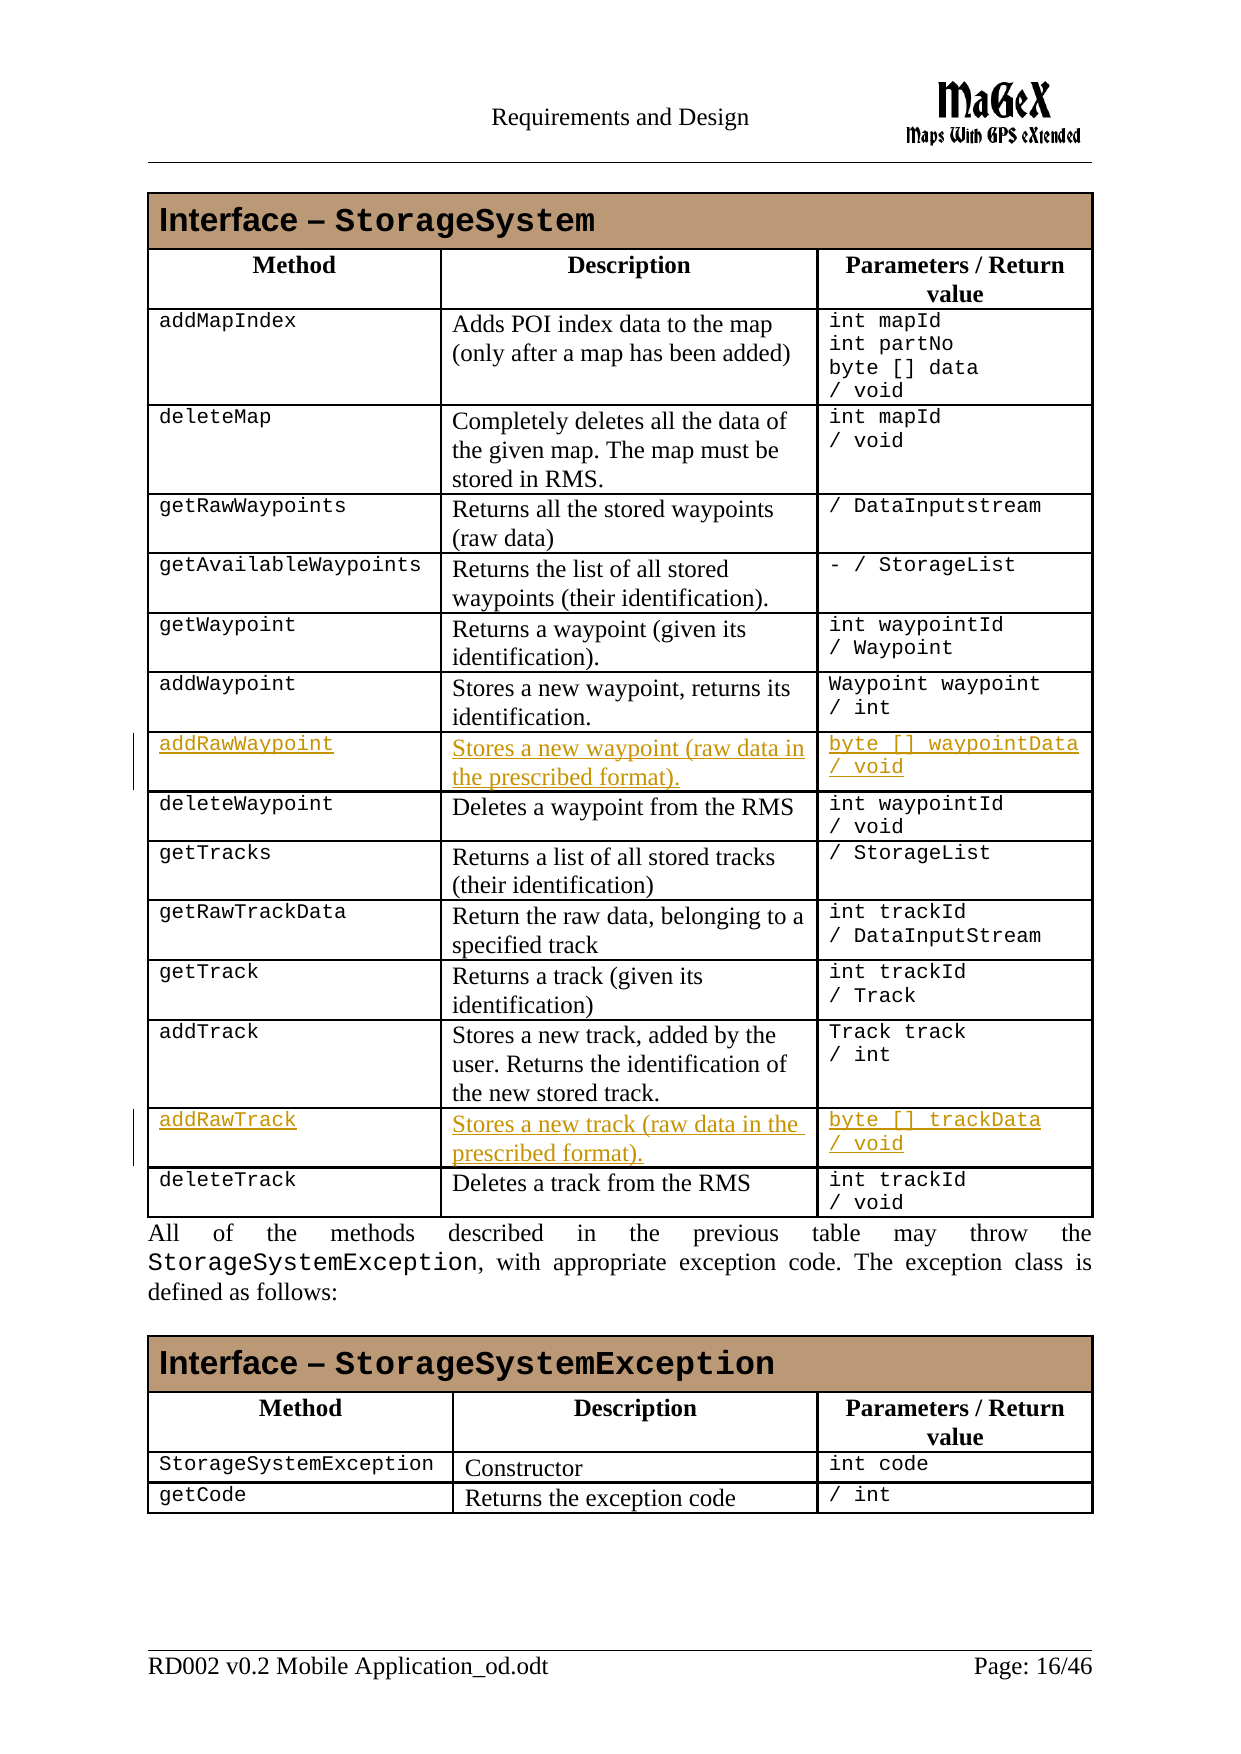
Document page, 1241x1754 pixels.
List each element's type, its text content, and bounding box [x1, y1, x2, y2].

table_cell getWaypoint [149, 614, 440, 671]
text All of the methods described in the previous table may throw the StorageSystemException, with appropriate exception code. The exception class is defined as follows: [148, 1218, 1092, 1306]
table_cell getRawTrackData [149, 901, 440, 959]
table_cell Deletes a waypoint from the RMS [442, 793, 816, 840]
table_cell int trackId / DataInputStream [819, 901, 1091, 959]
table_cell deleteWaypoint [149, 793, 440, 840]
table_cell addRawWaypoint [149, 733, 440, 790]
table_cell Method [149, 250, 440, 307]
table_cell int mapId / void [819, 406, 1091, 492]
table_cell Deletes a track from the RMS [442, 1169, 816, 1216]
table_cell int waypointId / Waypoint [819, 614, 1091, 671]
table_cell StorageSystemException [149, 1453, 452, 1481]
table_cell Waypoint waypoint / int [819, 673, 1091, 731]
table_cell / StorageList [819, 842, 1091, 899]
table_cell int waypointId / void [819, 793, 1091, 840]
table_cell Stores a new waypoint (raw data in the prescribed format). [442, 733, 816, 790]
table_cell getAvailableWaypoints [149, 554, 440, 612]
table_cell Return the raw data, belonging to a specified track [442, 901, 816, 959]
table_cell getRawWaypoints [149, 495, 440, 552]
table_cell Returns all the stored waypoints (raw data) [442, 495, 816, 552]
table_cell Stores a new waypoint, returns its identification. [442, 673, 816, 731]
table_cell Track track / int [819, 1021, 1091, 1107]
table_cell Method [149, 1393, 452, 1451]
table_cell Returns a list of all stored tracks (their identification) [442, 842, 816, 899]
table_cell Completely deletes all the data of the given map. The map must be stored in RMS. [442, 406, 816, 492]
table_cell Returns the list of all stored waypoints (their identification). [442, 554, 816, 612]
table_cell Stores a new track (raw data in the prescribed format). [442, 1109, 816, 1166]
table_cell / int [819, 1484, 1091, 1512]
table_cell getTrack [149, 961, 440, 1018]
table_cell addRawTrack [149, 1109, 440, 1166]
table_cell / DataInputstream [819, 495, 1091, 552]
table_cell Parameters / Return value [819, 250, 1091, 307]
table_cell Returns the exception code [454, 1484, 816, 1512]
table_cell Adds POI index data to the map (only after a map has been added) [442, 310, 816, 404]
table_cell int code [819, 1453, 1091, 1481]
table_cell int trackId / Track [819, 961, 1091, 1018]
table_cell Stores a new track, added by the user. Returns the identification of the new stored track. [442, 1021, 816, 1107]
table_cell deleteTrack [149, 1169, 440, 1216]
table_cell int mapId int partNo byte [] data / void [819, 310, 1091, 404]
table_cell Constructor [454, 1453, 816, 1481]
table_cell byte [] waypointData / void [819, 733, 1091, 790]
table_cell Parameters / Return value [819, 1393, 1091, 1451]
table_cell Returns a waypoint (given its identification). [442, 614, 816, 671]
table_cell int trackId / void [819, 1169, 1091, 1216]
table_cell Description [454, 1393, 816, 1451]
table_cell byte [] trackData / void [819, 1109, 1091, 1166]
table_cell Returns a track (given its identification) [442, 961, 816, 1018]
picture [903, 78, 1084, 147]
table_cell addTrack [149, 1021, 440, 1107]
table_header Interface – StorageSystem [149, 194, 1091, 248]
table_cell Description [442, 250, 816, 307]
table_cell deleteMap [149, 406, 440, 492]
table_cell getCode [149, 1484, 452, 1512]
table_cell addMapIndex [149, 310, 440, 404]
table_cell addWaypoint [149, 673, 440, 731]
table_cell - / StorageList [819, 554, 1091, 612]
table_header Interface – StorageSystemException [149, 1337, 1091, 1391]
table_cell getTracks [149, 842, 440, 899]
